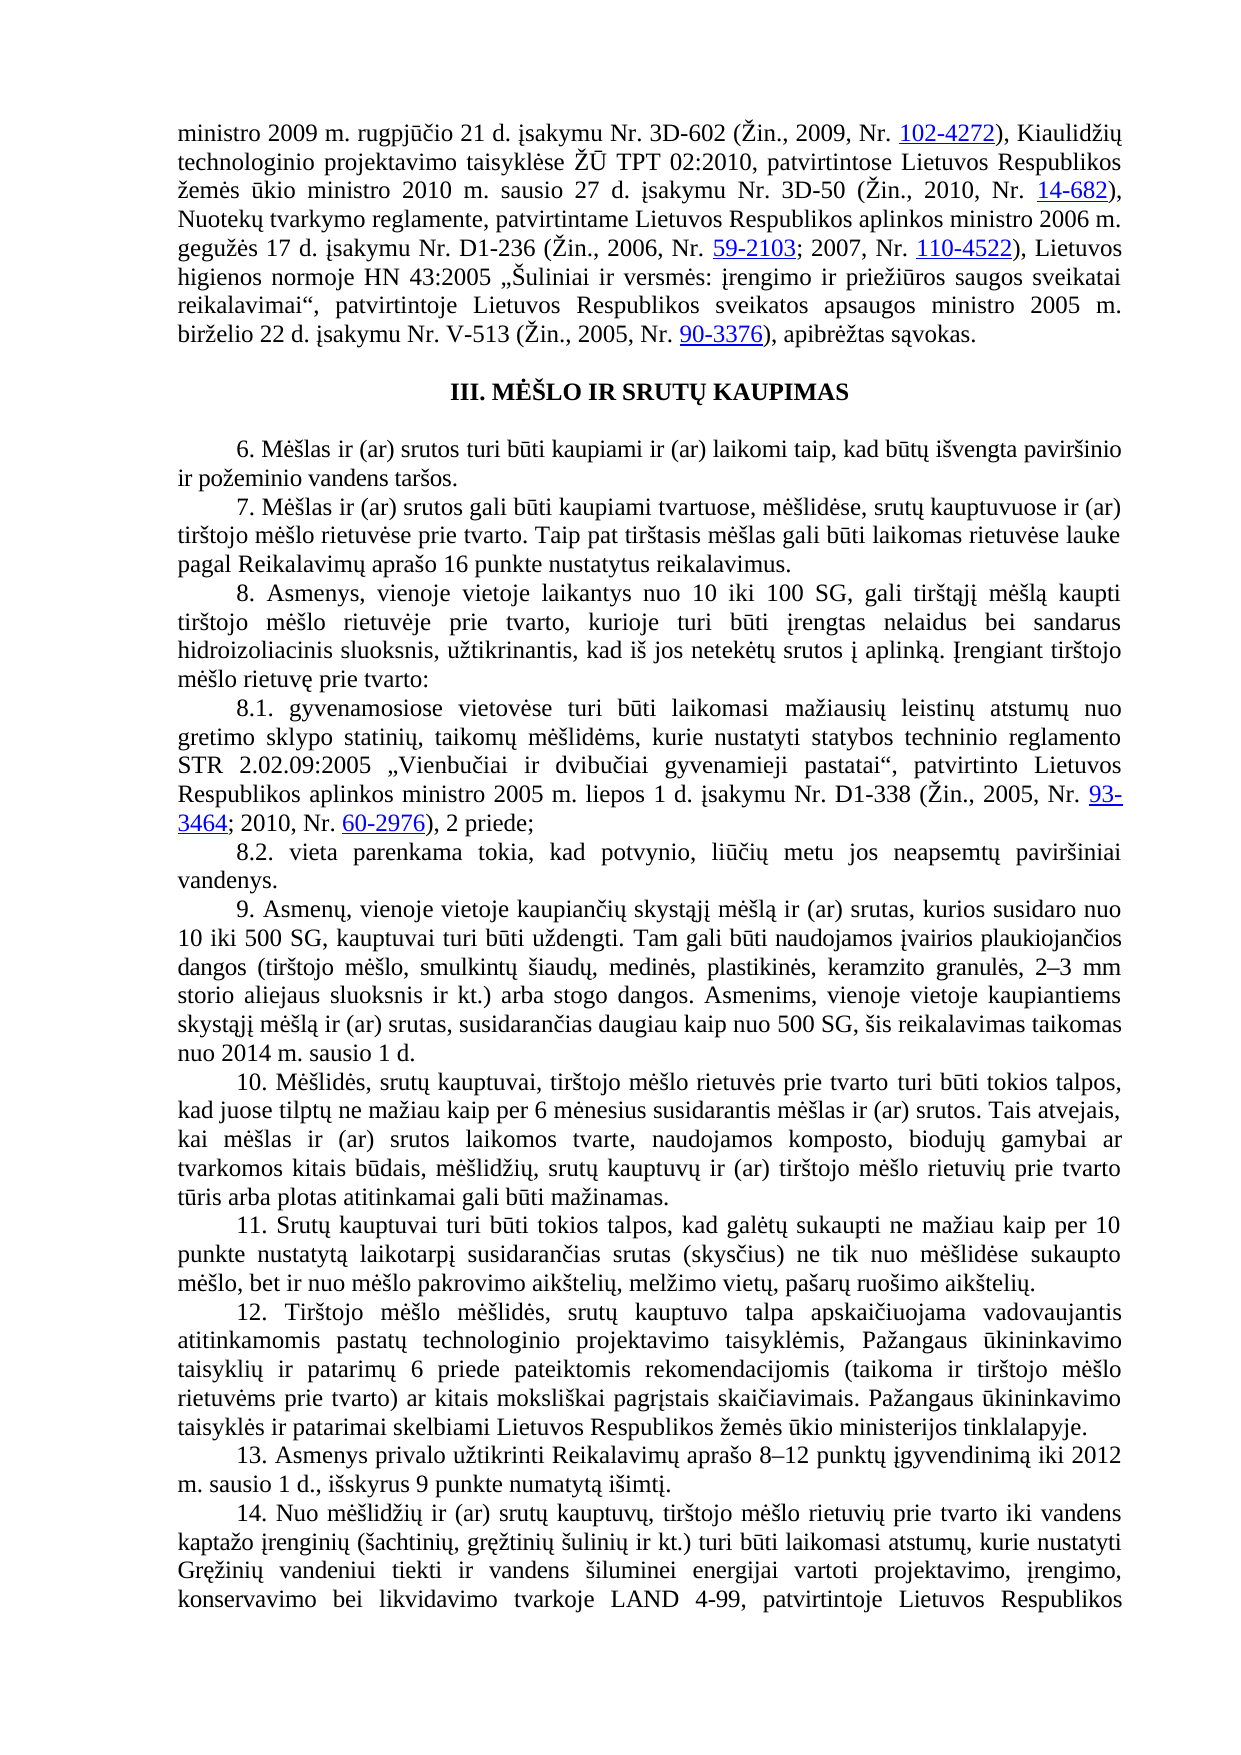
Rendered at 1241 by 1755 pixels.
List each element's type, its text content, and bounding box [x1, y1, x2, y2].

text 10. Mėšlidės, srutų kauptuvai, tirštojo mėšlo rietuvės prie tvarto turi būti tokios talpos, kad juose tilptų ne mažiau kaip per 6 mėnesius susidarantis mėšlas ir (ar) srutos. Tais atvejais, kai mėšlas ir (ar) srutos laikomos tvarte, naudojamos komposto, biodujų gamybai ar tvarkomos kitais būdais, mėšlidžių, srutų kauptuvų ir (ar) tirštojo mėšlo rietuvių prie tvarto tūris arba plotas atitinkamai gali būti mažinamas. [177, 1067, 1122, 1211]
text 14. Nuo mėšlidžių ir (ar) srutų kauptuvų, tirštojo mėšlo rietuvių prie tvarto iki vandens kaptažo įrenginių (šachtinių, gręžtinių šulinių ir kt.) turi būti laikomasi atstumų, kurie nustatyti Gręžinių vandeniui tiekti ir vandens šiluminei energijai vartoti projektavimo, įrengimo, konservavimo bei likvidavimo tvarkoje LAND 4-99, patvirtintoje Lietuvos Respublikos [177, 1498, 1122, 1613]
text 12. Tirštojo mėšlo mėšlidės, srutų kauptuvo talpa apskaičiuojama vadovaujantis atitinkamomis pastatų technologinio projektavimo taisyklėmis, Pažangaus ūkininkavimo taisyklių ir patarimų 6 priede pateiktomis rekomendacijomis (taikoma ir tirštojo mėšlo rietuvėms prie tvarto) ar kitais moksliškai pagrįstais skaičiavimais. Pažangaus ūkininkavimo taisyklės ir patarimai skelbiami Lietuvos Respublikos žemės ūkio ministerijos tinklalapyje. [177, 1297, 1122, 1441]
text 9. Asmenų, vienoje vietoje kaupiančių skystąjį mėšlą ir (ar) srutas, kurios susidaro nuo 10 iki 500 SG, kauptuvai turi būti uždengti. Tam gali būti naudojamos įvairios plaukiojančios dangos (tirštojo mėšlo, smulkintų šiaudų, medinės, plastikinės, keramzito granulės, 2–3 mm storio aliejaus sluoksnis ir kt.) arba stogo dangos. Asmenims, vienoje vietoje kaupiantiems skystąjį mėšlą ir (ar) srutas, susidarančias daugiau kaip nuo 500 SG, šis reikalavimas taikomas nuo 2014 m. sausio 1 d. [177, 894, 1122, 1067]
text 13. Asmenys privalo užtikrinti Reikalavimų aprašo 8–12 punktų įgyvendinimą iki 2012 m. sausio 1 d., išskyrus 9 punkte numatytą išimtį. [177, 1441, 1122, 1498]
text ministro 2009 m. rugpjūčio 21 d. įsakymu Nr. 3D-602 (Žin., 2009, Nr. 102-4272), Kiaulidžių technologinio projektavimo taisyklėse ŽŪ TPT 02:2010, patvirtintose Lietuvos Respublikos žemės ūkio ministro 2010 m. sausio 27 d. įsakymu Nr. 3D-50 (Žin., 2010, Nr. 14-682), Nuotekų tvarkymo reglamente, patvirtintame Lietuvos Respublikos aplinkos ministro 2006 m. gegužės 17 d. įsakymu Nr. D1-236 (Žin., 2006, Nr. 59-2103; 2007, Nr. 110-4522), Lietuvos higienos normoje HN 43:2005 „Šuliniai ir versmės: įrengimo ir priežiūros saugos sveikatai reikalavimai“, patvirtintoje Lietuvos Respublikos sveikatos apsaugos ministro 2005 m. birželio 22 d. įsakymu Nr. V-513 (Žin., 2005, Nr. 90-3376), apibrėžtas sąvokas. [177, 118, 1122, 348]
text 7. Mėšlas ir (ar) srutos gali būti kaupiami tvartuose, mėšlidėse, srutų kauptuvuose ir (ar) tirštojo mėšlo rietuvėse prie tvarto. Taip pat tirštasis mėšlas gali būti laikomas rietuvėse lauke pagal Reikalavimų aprašo 16 punkte nustatytus reikalavimus. [177, 492, 1122, 578]
text 8.1. gyvenamosiose vietovėse turi būti laikomasi mažiausių leistinų atstumų nuo gretimo sklypo statinių, taikomų mėšlidėms, kurie nustatyti statybos techninio reglamento STR 2.02.09:2005 „Vienbučiai ir dvibučiai gyvenamieji pastatai“, patvirtinto Lietuvos Respublikos aplinkos ministro 2005 m. liepos 1 d. įsakymu Nr. D1-338 (Žin., 2005, Nr. 93-3464; 2010, Nr. 60-2976), 2 priede; [177, 693, 1122, 837]
text 8. Asmenys, vienoje vietoje laikantys nuo 10 iki 100 SG, gali tirštąjį mėšlą kaupti tirštojo mėšlo rietuvėje prie tvarto, kurioje turi būti įrengtas nelaidus bei sandarus hidroizoliacinis sluoksnis, užtikrinantis, kad iš jos netekėtų srutos į aplinką. Įrengiant tirštojo mėšlo rietuvę prie tvarto: [177, 578, 1122, 693]
text 8.2. vieta parenkama tokia, kad potvynio, liūčių metu jos neapsemtų paviršiniai vandenys. [177, 837, 1122, 894]
text 11. Srutų kauptuvai turi būti tokios talpos, kad galėtų sukaupti ne mažiau kaip per 10 punkte nustatytą laikotarpį susidarančias srutas (skysčius) ne tik nuo mėšlidėse sukaupto mėšlo, bet ir nuo mėšlo pakrovimo aikštelių, melžimo vietų, pašarų ruošimo aikštelių. [177, 1211, 1122, 1297]
text 6. Mėšlas ir (ar) srutos turi būti kaupiami ir (ar) laikomi taip, kad būtų išvengta paviršinio ir požeminio vandens taršos. [177, 434, 1122, 492]
text III. MĖŠLO IR srutų KAUPIMAS [177, 377, 1122, 406]
